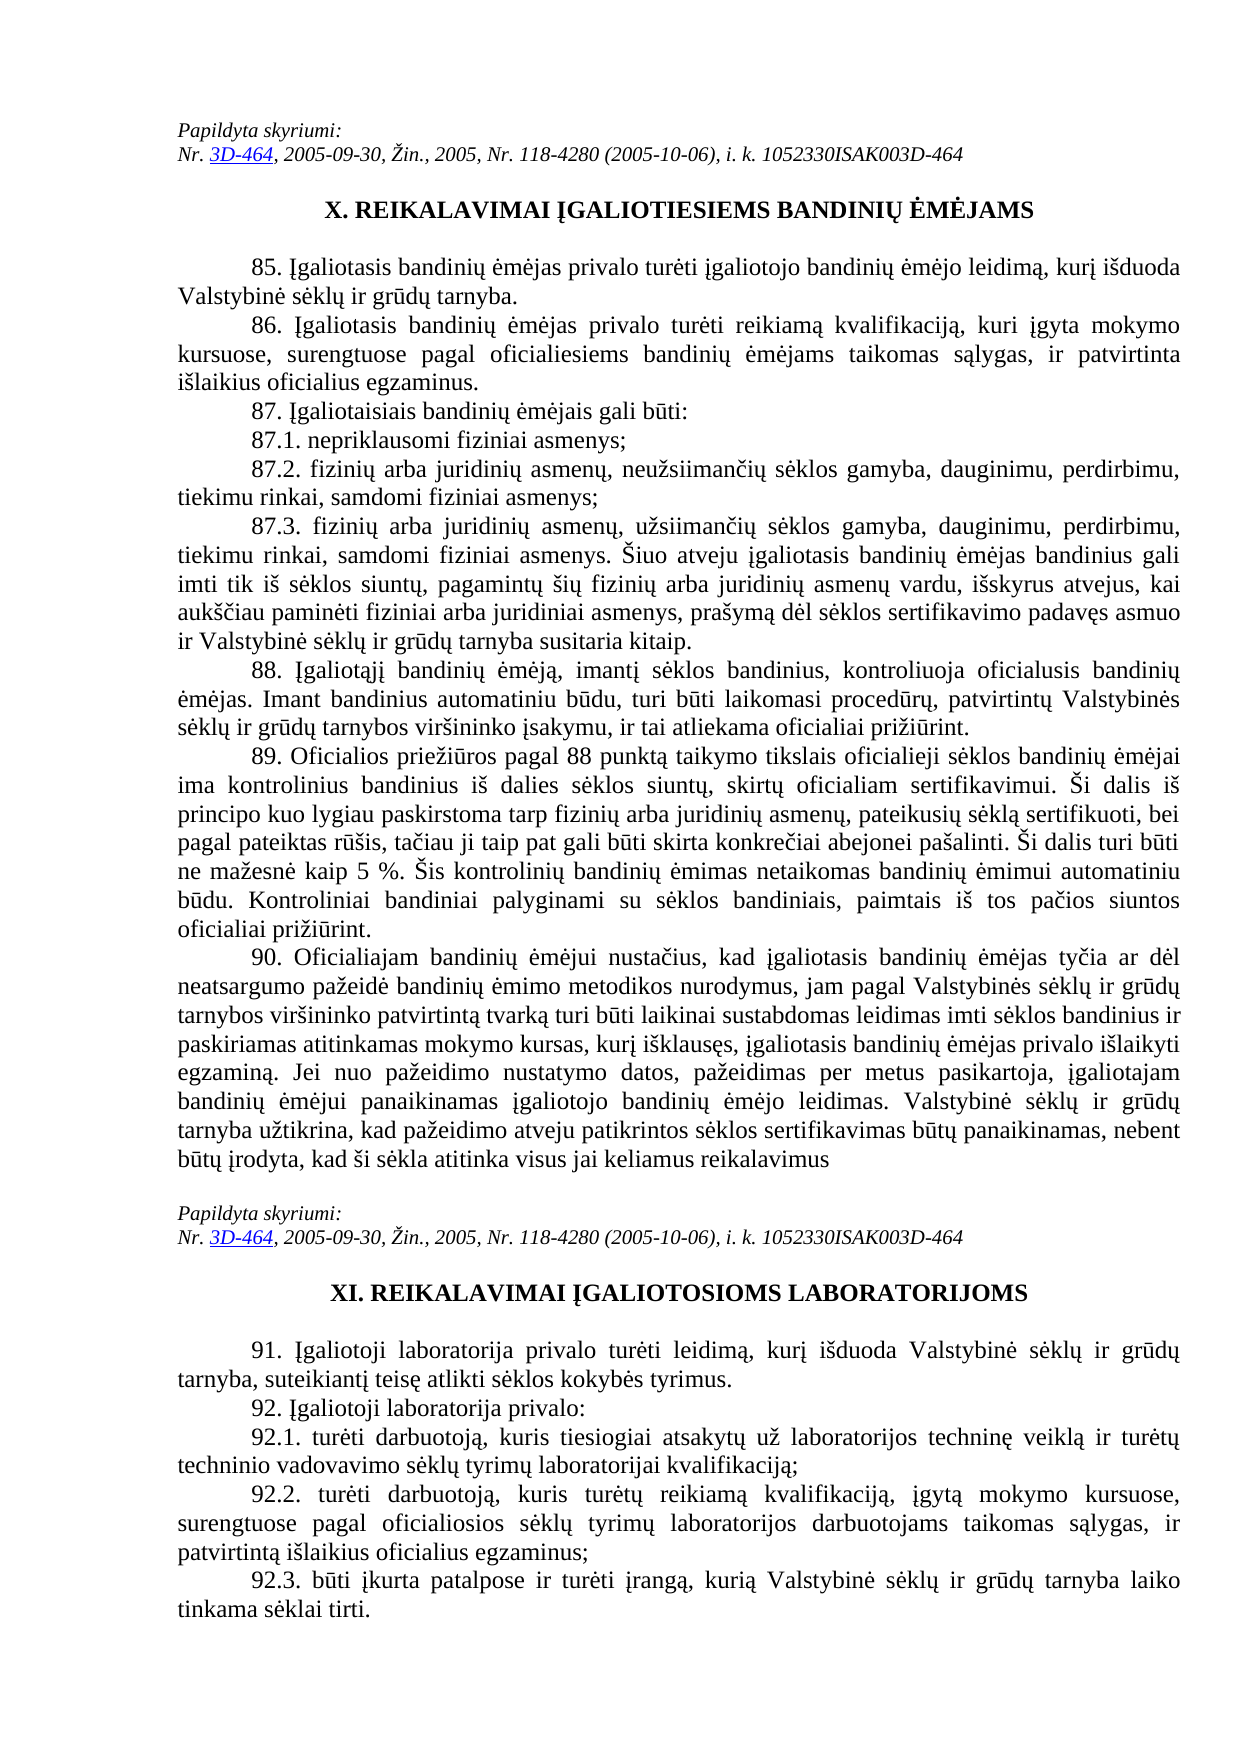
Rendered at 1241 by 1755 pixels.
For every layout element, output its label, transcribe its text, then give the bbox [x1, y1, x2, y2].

text Nr. 3D-464, 2005-09-30, Žin., 2005, Nr. 118-4280 (2005-10-06), i. k. 1052330ISAK003D-464 [177, 1225, 1181, 1249]
text 88. Įgaliotąjį bandinių ėmėją, imantį sėklos bandinius, kontroliuoja oficialusis bandinių ėmėjas. Imant bandinius automatiniu būdu, turi būti laikomasi procedūrų, patvirtintų Valstybinės sėklų ir grūdų tarnybos viršininko įsakymu, ir tai atliekama oficialiai prižiūrint. [177, 655, 1181, 741]
text 86. Įgaliotasis bandinių ėmėjas privalo turėti reikiamą kvalifikaciją, kuri įgyta mokymo kursuose, surengtuose pagal oficialiesiems bandinių ėmėjams taikomas sąlygas, ir patvirtinta išlaikius oficialius egzaminus. [177, 310, 1181, 396]
text 92.1. turėti darbuotoją, kuris tiesiogiai atsakytų už laboratorijos techninę veiklą ir turėtų techninio vadovavimo sėklų tyrimų laboratorijai kvalifikaciją; [177, 1422, 1181, 1479]
text 89. Oficialios priežiūros pagal 88 punktą taikymo tikslais oficialieji sėklos bandinių ėmėjai ima kontrolinius bandinius iš dalies sėklos siuntų, skirtų oficialiam sertifikavimui. Ši dalis iš principo kuo lygiau paskirstoma tarp fizinių arba juridinių asmenų, pateikusių sėklą sertifikuoti, bei pagal pateiktas rūšis, tačiau ji taip pat gali būti skirta konkrečiai abejonei pašalinti. Ši dalis turi būti ne mažesnė kaip 5 %. Šis kontrolinių bandinių ėmimas netaikomas bandinių ėmimui automatiniu būdu. Kontroliniai bandiniai palyginami su sėklos bandiniais, paimtais iš tos pačios siuntos oficialiai prižiūrint. [177, 741, 1181, 942]
text XI. REIKALAVIMAI ĮGALIOTOSIOMS LABORATORIJOMS [177, 1278, 1181, 1307]
text 92.3. būti įkurta patalpose ir turėti įrangą, kurią Valstybinė sėklų ir grūdų tarnyba laiko tinkama sėklai tirti. [177, 1566, 1181, 1623]
text 85. Įgaliotasis bandinių ėmėjas privalo turėti įgaliotojo bandinių ėmėjo leidimą, kurį išduoda Valstybinė sėklų ir grūdų tarnyba. [177, 252, 1181, 310]
text 91. Įgaliotoji laboratorija privalo turėti leidimą, kurį išduoda Valstybinė sėklų ir grūdų tarnyba, suteikiantį teisę atlikti sėklos kokybės tyrimus. [177, 1336, 1181, 1393]
text 87. Įgaliotaisiais bandinių ėmėjais gali būti: [177, 396, 1181, 425]
text Nr. 3D-464, 2005-09-30, Žin., 2005, Nr. 118-4280 (2005-10-06), i. k. 1052330ISAK003D-464 [177, 142, 1181, 166]
text 87.2. fizinių arba juridinių asmenų, neužsiimančių sėklos gamyba, dauginimu, perdirbimu, tiekimu rinkai, samdomi fiziniai asmenys; [177, 454, 1181, 511]
text Papildyta skyriumi: [177, 118, 1181, 142]
text 87.1. nepriklausomi fiziniai asmenys; [177, 425, 1181, 454]
text Papildyta skyriumi: [177, 1201, 1181, 1225]
text 92. Įgaliotoji laboratorija privalo: [177, 1393, 1181, 1422]
text X. REIKALAVIMAI ĮGALIOTIESIEMS BANDINIŲ ĖMĖJAMS [177, 195, 1181, 224]
text 92.2. turėti darbuotoją, kuris turėtų reikiamą kvalifikaciją, įgytą mokymo kursuose, surengtuose pagal oficialiosios sėklų tyrimų laboratorijos darbuotojams taikomas sąlygas, ir patvirtintą išlaikius oficialius egzaminus; [177, 1479, 1181, 1566]
text 90. Oficialiajam bandinių ėmėjui nustačius, kad įgaliotasis bandinių ėmėjas tyčia ar dėl neatsargumo pažeidė bandinių ėmimo metodikos nurodymus, jam pagal Valstybinės sėklų ir grūdų tarnybos viršininko patvirtintą tvarką turi būti laikinai sustabdomas leidimas imti sėklos bandinius ir paskiriamas atitinkamas mokymo kursas, kurį išklausęs, įgaliotasis bandinių ėmėjas privalo išlaikyti egzaminą. Jei nuo pažeidimo nustatymo datos, pažeidimas per metus pasikartoja, įgaliotajam bandinių ėmėjui panaikinamas įgaliotojo bandinių ėmėjo leidimas. Valstybinė sėklų ir grūdų tarnyba užtikrina, kad pažeidimo atveju patikrintos sėklos sertifikavimas būtų panaikinamas, nebent būtų įrodyta, kad ši sėkla atitinka visus jai keliamus reikalavimus [177, 942, 1181, 1172]
text 87.3. fizinių arba juridinių asmenų, užsiimančių sėklos gamyba, dauginimu, perdirbimu, tiekimu rinkai, samdomi fiziniai asmenys. Šiuo atveju įgaliotasis bandinių ėmėjas bandinius gali imti tik iš sėklos siuntų, pagamintų šių fizinių arba juridinių asmenų vardu, išskyrus atvejus, kai aukščiau paminėti fiziniai arba juridiniai asmenys, prašymą dėl sėklos sertifikavimo padavęs asmuo ir Valstybinė sėklų ir grūdų tarnyba susitaria kitaip. [177, 511, 1181, 655]
